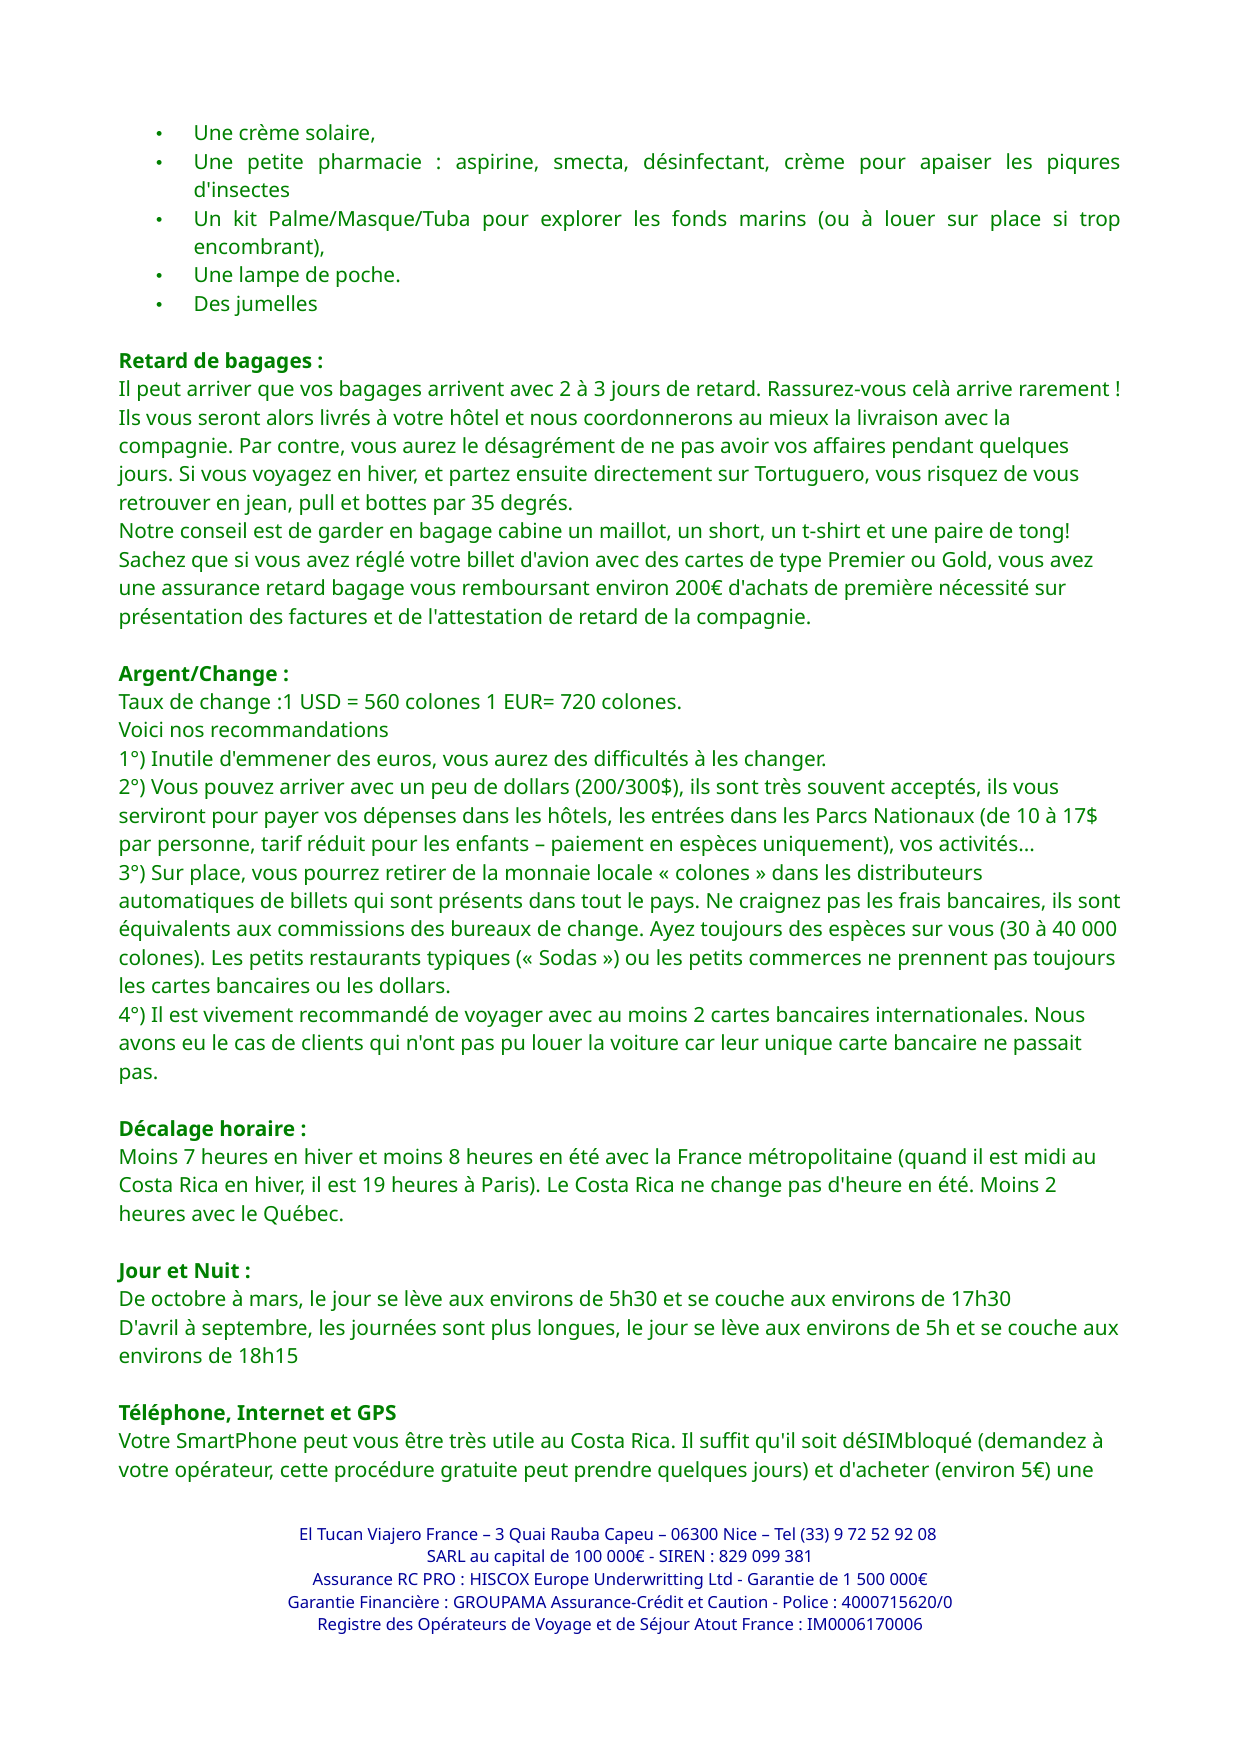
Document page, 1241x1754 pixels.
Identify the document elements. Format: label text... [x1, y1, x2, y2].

text Décalage horaire : [118, 1114, 1122, 1142]
text 1°) Inutile d'emmener des euros, vous aurez des difficultés à les changer. [118, 744, 1122, 772]
list Une crème solaire, [156, 118, 1122, 147]
text 3°) Sur place, vous pourrez retirer de la monnaie locale « colones » dans les distributeurs automatiques de billets qui sont présents dans tout le pays. Ne craignez pas les frais bancaires, ils sont équivalents aux commissions des bureaux de change. Ayez toujours des espèces sur vous (30 à 40 000 colones). Les petits restaurants typiques (« Sodas ») ou les petits commerces ne prennent pas toujours les cartes bancaires ou les dollars. [118, 858, 1122, 1000]
text Argent/Change : [118, 659, 1122, 687]
text 2°) Vous pouvez arriver avec un peu de dollars (200/300$), ils sont très souvent acceptés, ils vous serviront pour payer vos dépenses dans les hôtels, les entrées dans les Parcs Nationaux (de 10 à 17$ par personne, tarif réduit pour les enfants – paiement en espèces uniquement), vos activités... [118, 772, 1122, 858]
text Jour et Nuit : De octobre à mars, le jour se lève aux environs de 5h30 et se couche aux environs de 17h30 D'avril à septembre, les journées sont plus longues, le jour se lève aux environs de 5h et se couche aux environs de 18h15 [118, 1256, 1122, 1369]
text Votre SmartPhone peut vous être très utile au Costa Rica. Il suffit qu'il soit déSIMbloqué (demandez à votre opérateur, cette procédure gratuite peut prendre quelques jours) et d'acheter (environ 5€) une [118, 1426, 1122, 1483]
text Il peut arriver que vos bagages arrivent avec 2 à 3 jours de retard. Rassurez-vous celà arrive rarement ! Ils vous seront alors livrés à votre hôtel et nous coordonnerons au mieux la livraison avec la compagnie. Par contre, vous aurez le désagrément de ne pas avoir vos affaires pendant quelques jours. Si vous voyagez en hiver, et partez ensuite directement sur Tortuguero, vous risquez de vous retrouver en jean, pull et bottes par 35 degrés. Notre conseil est de garder en bagage cabine un maillot, un short, un t-shirt et une paire de tong! Sachez que si vous avez réglé votre billet d'avion avec des cartes de type Premier ou Gold, vous avez une assurance retard bagage vous remboursant environ 200€ d'achats de première nécessité sur présentation des factures et de l'attestation de retard de la compagnie. [118, 374, 1122, 630]
list Un kit Palme/Masque/Tuba pour explorer les fonds marins (ou à louer sur place si trop encombrant), [156, 204, 1122, 261]
text Voici nos recommandations [118, 716, 1122, 744]
text Téléphone, Internet et GPS [118, 1369, 1122, 1426]
text Moins 7 heures en hiver et moins 8 heures en été avec la France métropolitaine (quand il est midi au Costa Rica en hiver, il est 19 heures à Paris). Le Costa Rica ne change pas d'heure en été. Moins 2 heures avec le Québec. [118, 1142, 1122, 1256]
list Des jumelles [156, 289, 1122, 317]
list Une petite pharmacie : aspirine, smecta, désinfectant, crème pour apaiser les piqures d'insectes [156, 147, 1122, 204]
list Une lampe de poche. [156, 261, 1122, 289]
text Retard de bagages : [118, 346, 1122, 374]
text 4°) Il est vivement recommandé de voyager avec au moins 2 cartes bancaires internationales. Nous avons eu le cas de clients qui n'ont pas pu louer la voiture car leur unique carte bancaire ne passait pas. [118, 1000, 1122, 1085]
text Taux de change :1 USD = 560 colones 1 EUR= 720 colones. [118, 687, 1122, 716]
